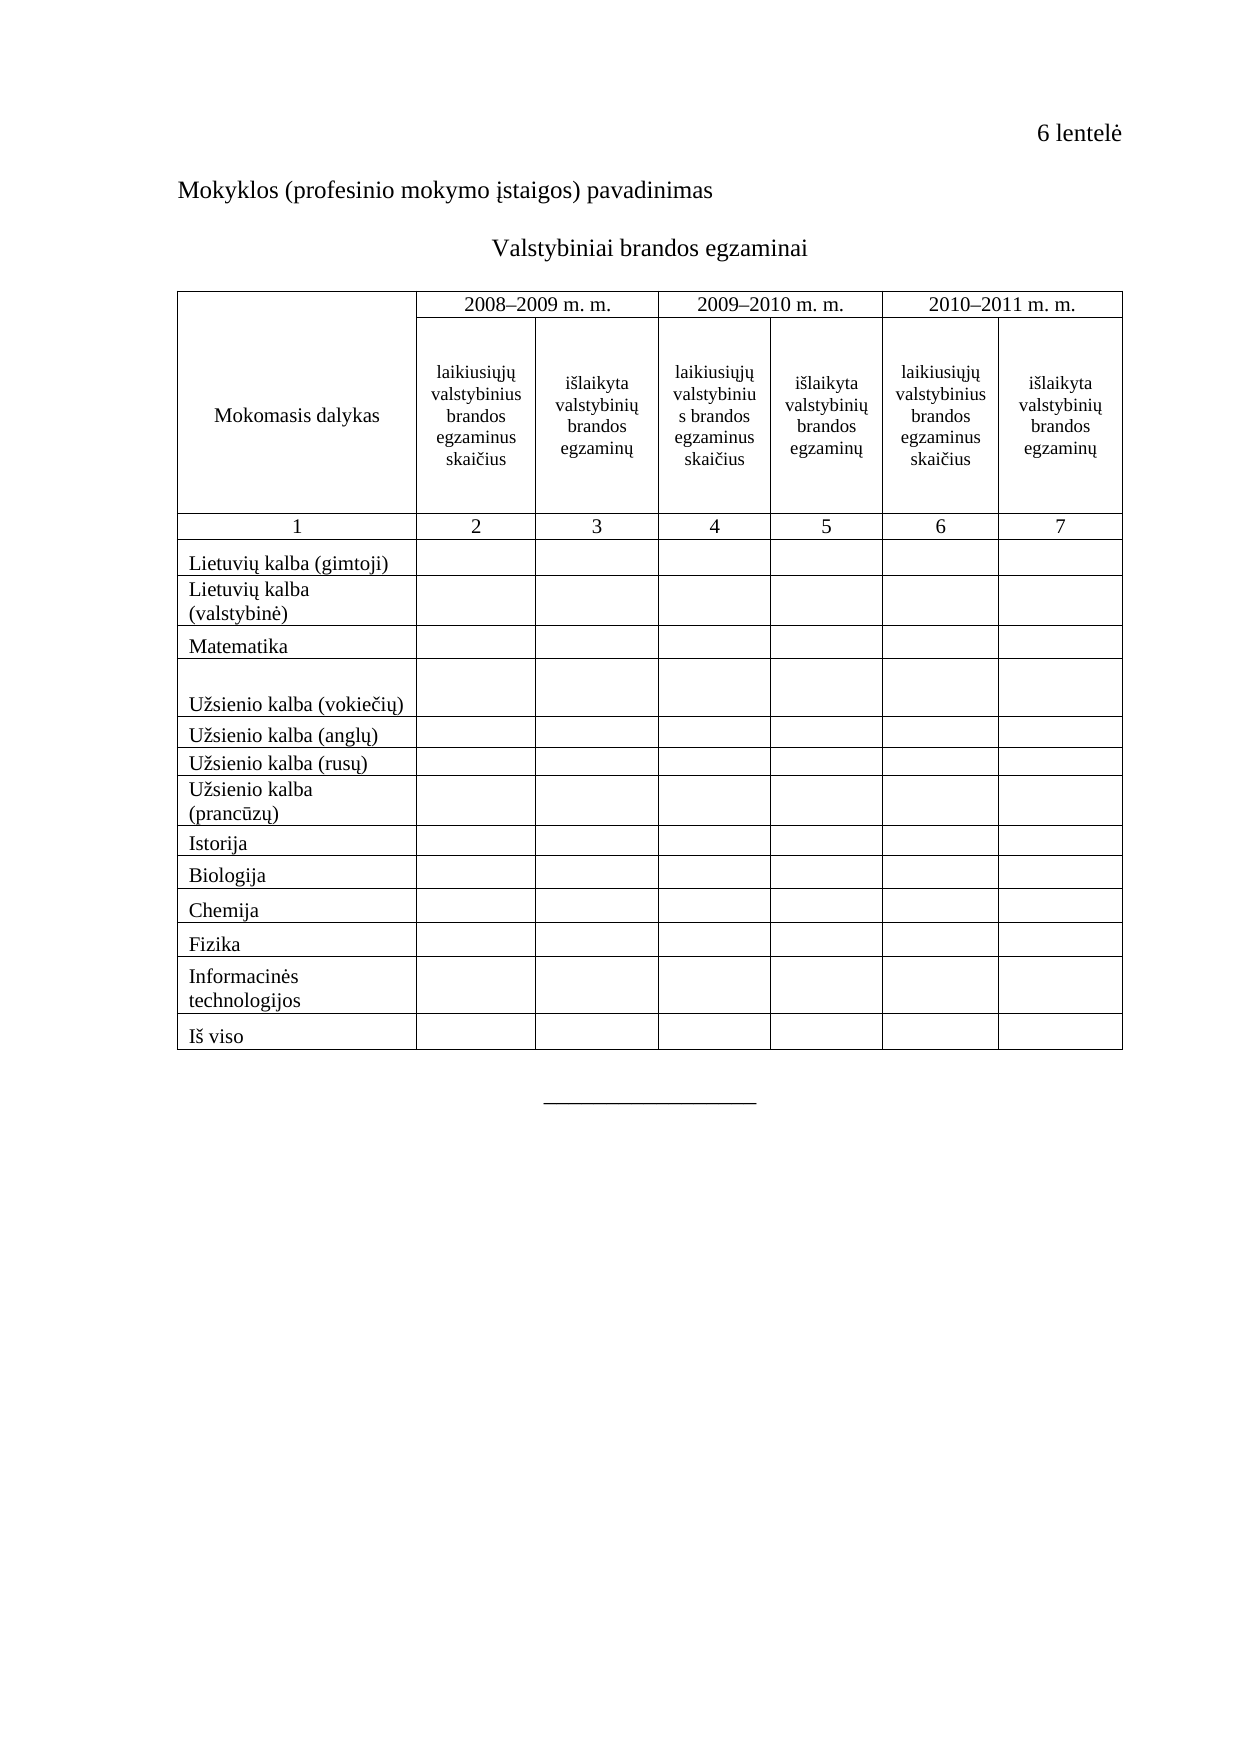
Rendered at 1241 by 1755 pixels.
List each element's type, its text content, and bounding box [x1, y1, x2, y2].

table_cell [883, 826, 998, 855]
table_cell [883, 856, 998, 887]
table_cell [999, 1014, 1122, 1048]
table_cell 5 [771, 514, 882, 539]
table_cell [999, 659, 1122, 716]
table_cell [417, 576, 535, 625]
table_cell [659, 540, 770, 575]
table_cell [771, 856, 882, 887]
table_cell [536, 626, 658, 658]
text _________________ [177, 1078, 1122, 1107]
table_cell [771, 540, 882, 575]
table_cell [771, 626, 882, 658]
table_cell [536, 957, 658, 1012]
table_cell [659, 748, 770, 775]
table_cell [536, 717, 658, 747]
table_cell [999, 923, 1122, 956]
table_cell Biologija [178, 856, 416, 887]
table_cell [536, 540, 658, 575]
table_cell [999, 717, 1122, 747]
table_cell [771, 889, 882, 922]
table_cell [771, 1014, 882, 1048]
table_cell išlaikyta valstybinių brandos egzaminų [536, 318, 658, 512]
table_cell [659, 626, 770, 658]
table_cell [771, 826, 882, 855]
table_cell [883, 717, 998, 747]
table_cell [999, 576, 1122, 625]
table_cell [883, 540, 998, 575]
table_cell [417, 748, 535, 775]
table_cell [999, 957, 1122, 1012]
table_cell Iš viso [178, 1014, 416, 1048]
table_cell [536, 1014, 658, 1048]
table_header [178, 292, 416, 317]
table_cell 3 [536, 514, 658, 539]
table_cell Lietuvių kalba (gimtoji) [178, 540, 416, 575]
table_cell [659, 659, 770, 716]
table_cell [417, 826, 535, 855]
table_cell [417, 1014, 535, 1048]
table_cell [417, 856, 535, 887]
table_cell [883, 889, 998, 922]
table_cell [883, 1014, 998, 1048]
table_cell [417, 957, 535, 1012]
table_cell [659, 826, 770, 855]
table_cell [999, 540, 1122, 575]
text 6 lentelė [177, 118, 1122, 147]
table_cell [999, 856, 1122, 887]
table_header 2010–2011 m. m. [883, 292, 1122, 317]
table_cell Užsienio kalba (rusų) [178, 748, 416, 775]
table_cell 7 [999, 514, 1122, 539]
table_cell [536, 923, 658, 956]
table_cell [659, 776, 770, 825]
table_cell laikiusiųjų valstybinius brandos egzaminus skaičius [417, 318, 535, 512]
table_cell [883, 748, 998, 775]
table_cell laikiusiųjų valstybinius brandos egzaminus skaičius [659, 318, 770, 512]
table_cell [417, 626, 535, 658]
table_cell [417, 776, 535, 825]
table_cell [536, 856, 658, 887]
table_cell [999, 626, 1122, 658]
table_cell [659, 856, 770, 887]
table_header 2009–2010 m. m. [659, 292, 882, 317]
table_cell Lietuvių kalba (valstybinė) [178, 576, 416, 625]
table_cell [883, 626, 998, 658]
table_cell 4 [659, 514, 770, 539]
table_cell Chemija [178, 889, 416, 922]
table_cell [883, 776, 998, 825]
table_cell [659, 957, 770, 1012]
table_cell Istorija [178, 826, 416, 855]
table_cell [883, 659, 998, 716]
table_cell [536, 889, 658, 922]
table_cell Užsienio kalba (vokiečių) [178, 659, 416, 716]
table_cell [659, 889, 770, 922]
table_cell [417, 717, 535, 747]
table_cell [659, 717, 770, 747]
table_cell [771, 576, 882, 625]
table_cell 6 [883, 514, 998, 539]
table_cell [659, 923, 770, 956]
table_cell [536, 826, 658, 855]
table_cell [771, 659, 882, 716]
table_cell [771, 717, 882, 747]
table_cell [999, 776, 1122, 825]
table_cell [417, 540, 535, 575]
table_cell [536, 748, 658, 775]
table_cell [771, 776, 882, 825]
table_cell laikiusiųjų valstybinius brandos egzaminus skaičius [883, 318, 998, 512]
table_cell [659, 1014, 770, 1048]
table_cell 2 [417, 514, 535, 539]
table_cell Užsienio kalba (prancūzų) [178, 776, 416, 825]
table_cell Informacinės technologijos [178, 957, 416, 1012]
table_cell Fizika [178, 923, 416, 956]
table_cell 1 [178, 514, 416, 539]
table_header 2008–2009 m. m. [417, 292, 658, 317]
table_cell [417, 889, 535, 922]
table_cell [999, 889, 1122, 922]
table_cell [883, 957, 998, 1012]
table_cell [536, 576, 658, 625]
table_cell [417, 659, 535, 716]
table_cell [771, 923, 882, 956]
table_cell [883, 576, 998, 625]
table_cell [771, 748, 882, 775]
table_cell [536, 776, 658, 825]
table_cell [883, 923, 998, 956]
table_cell [536, 659, 658, 716]
table_cell Užsienio kalba (anglų) [178, 717, 416, 747]
table_cell [999, 748, 1122, 775]
text Valstybiniai brandos egzaminai [177, 233, 1122, 262]
table_cell išlaikyta valstybinių brandos egzaminų [771, 318, 882, 512]
table_cell [417, 923, 535, 956]
table_cell [771, 957, 882, 1012]
table_cell išlaikyta valstybinių brandos egzaminų [999, 318, 1122, 512]
table_cell [999, 826, 1122, 855]
text Mokyklos (profesinio mokymo įstaigos) pavadinimas [177, 176, 1122, 204]
table_cell Mokomasis dalykas [178, 317, 416, 512]
table_cell Matematika [178, 626, 416, 658]
table_cell [659, 576, 770, 625]
